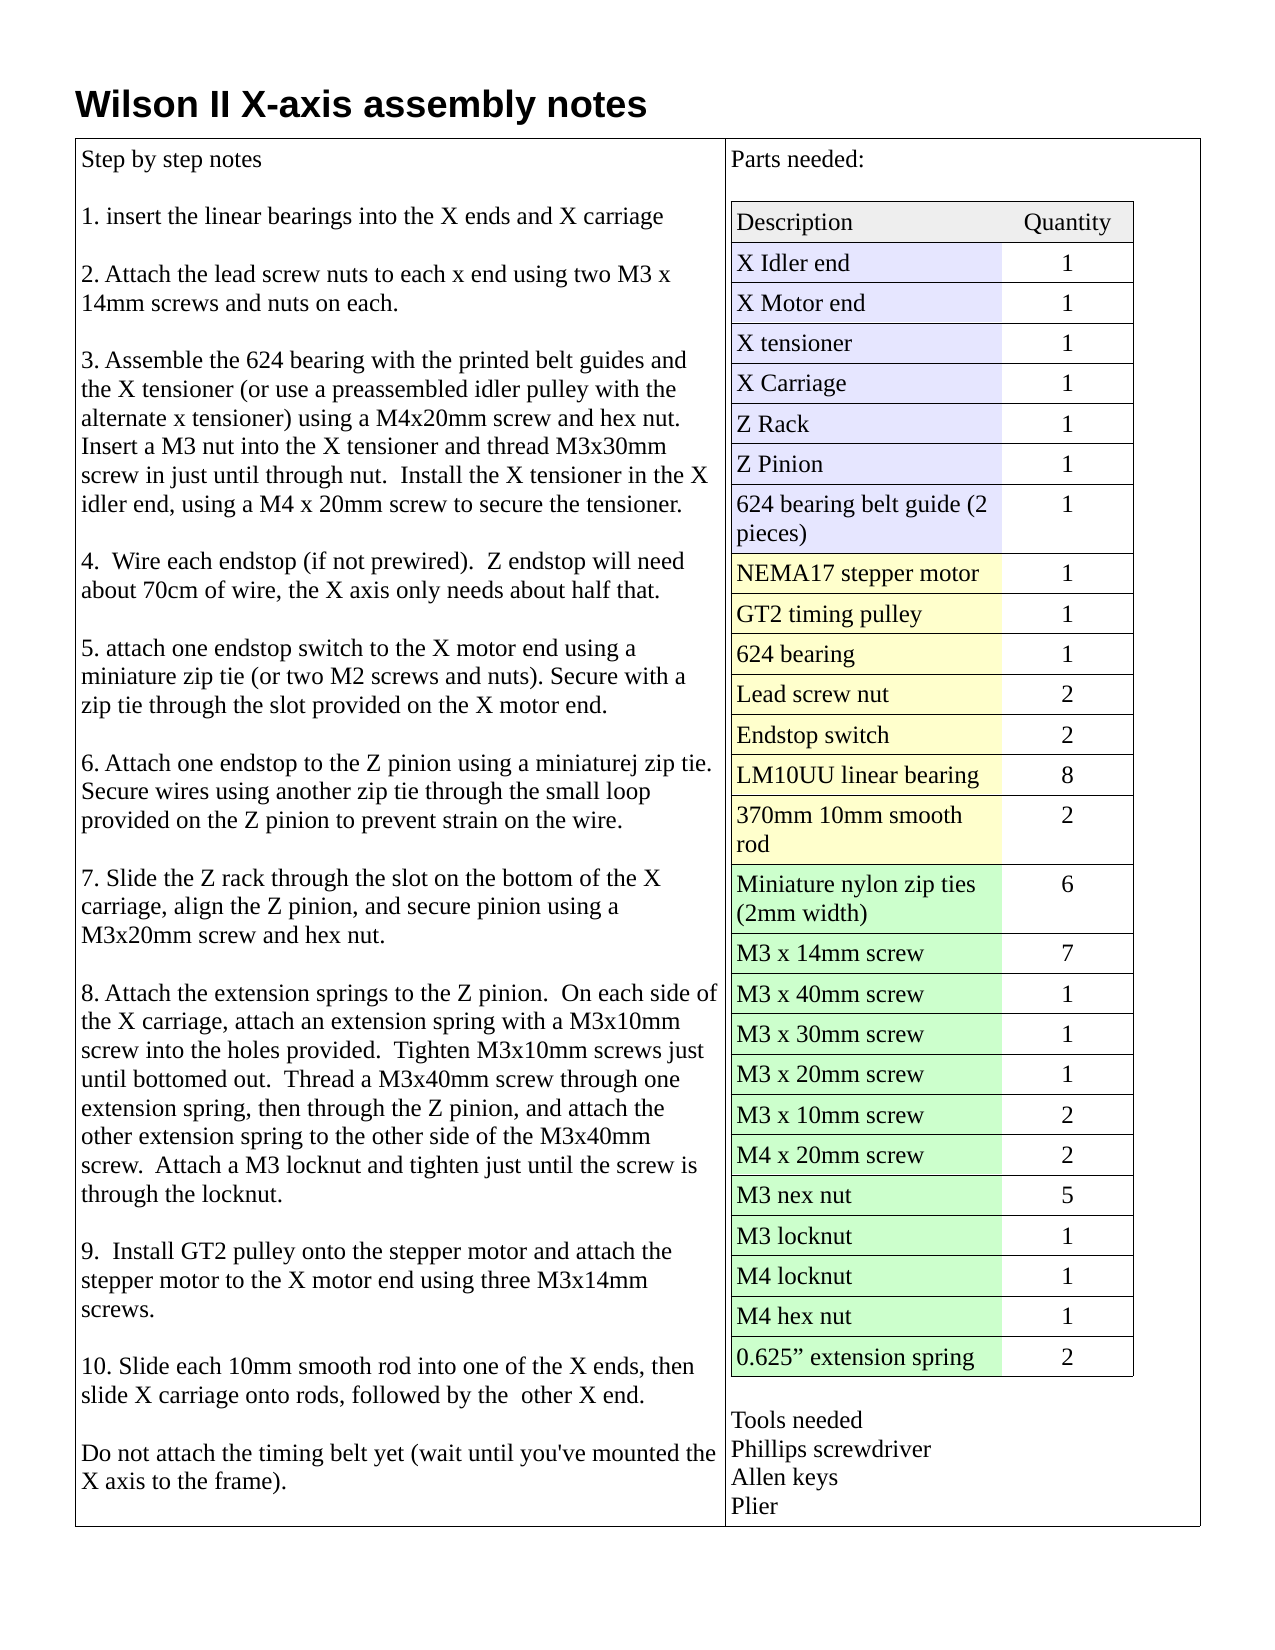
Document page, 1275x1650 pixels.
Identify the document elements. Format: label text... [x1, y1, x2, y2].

table_cell M3 x 20mm screw [732, 1055, 1002, 1094]
table_cell 1 [1002, 1297, 1133, 1336]
table_cell X Carriage [732, 364, 1002, 403]
table_cell Z Pinion [732, 444, 1002, 484]
table_cell X tensioner [732, 324, 1002, 363]
subtitle Wilson II X-axis assembly notes [75, 82, 1200, 126]
table_cell 1 [1002, 1216, 1133, 1255]
table_header Quantity [1002, 202, 1133, 242]
table_cell GT2 timing pulley [732, 594, 1002, 633]
table_cell 0.625” extension spring [732, 1337, 1002, 1376]
table_cell M3 locknut [732, 1216, 1002, 1255]
table_cell M3 x 14mm screw [732, 934, 1002, 973]
table_cell 624 bearing [732, 634, 1002, 674]
table_cell 6 [1002, 865, 1133, 933]
table_cell M3 x 40mm screw [732, 974, 1002, 1013]
table_cell 1 [1002, 404, 1133, 443]
table_cell 1 [1002, 364, 1133, 403]
table_cell M3 nex nut [732, 1176, 1002, 1215]
table_cell Endstop switch [732, 715, 1002, 754]
table_cell 2 [1002, 675, 1133, 714]
table_cell 5 [1002, 1176, 1133, 1215]
table_cell NEMA17 stepper motor [732, 554, 1002, 593]
table_cell 8 [1002, 755, 1133, 794]
table_header Parts needed: Tools needed Phillips screwdriver Allen keys Plier [726, 139, 1200, 1526]
table_cell 1 [1002, 283, 1133, 322]
table_cell 1 [1002, 1055, 1133, 1094]
table_cell 1 [1002, 485, 1133, 553]
table_cell 1 [1002, 974, 1133, 1013]
table_cell M3 x 30mm screw [732, 1014, 1002, 1054]
table_cell Miniature nylon zip ties (2mm width) [732, 865, 1002, 933]
table_cell 7 [1002, 934, 1133, 973]
table_header Description [732, 202, 1002, 242]
table_header Step by step notes 1. insert the linear bearings into the X ends and X carriage 2. Attach the lead screw nuts to each x end using two M3 x 14mm screws and nuts on each. 3. Assemble the 624 bearing with the printed belt guides and the X tensioner (or use a preassembled idler pulley with the alternate x tensioner) using a M4x20mm screw and hex nut. Insert a M3 nut into the X tensioner and thread M3x30mm screw in just until through nut. Install the X tensioner in the X idler end, using a M4 x 20mm screw to secure the tensioner. 4. Wire each endstop (if not prewired). Z endstop will need about 70cm of wire, the X axis only needs about half that. 5. attach one endstop switch to the X motor end using a miniature zip tie (or two M2 screws and nuts). Secure with a zip tie through the slot provided on the X motor end. 6. Attach one endstop to the Z pinion using a miniaturej zip tie. Secure wires using another zip tie through the small loop provided on the Z pinion to prevent strain on the wire. 7. Slide the Z rack through the slot on the bottom of the X carriage, align the Z pinion, and secure pinion using a M3x20mm screw and hex nut. 8. Attach the extension springs to the Z pinion. On each side of the X carriage, attach an extension spring with a M3x10mm screw into the holes provided. Tighten M3x10mm screws just until bottomed out. Thread a M3x40mm screw through one extension spring, then through the Z pinion, and attach the other extension spring to the other side of the M3x40mm screw. Attach a M3 locknut and tighten just until the screw is through the locknut. 9. Install GT2 pulley onto the stepper motor and attach the stepper motor to the X motor end using three M3x14mm screws. 10. Slide each 10mm smooth rod into one of the X ends, then slide X carriage onto rods, followed by the other X end. Do not attach the timing belt yet (wait until you've mounted the X axis to the frame). [76, 139, 725, 1526]
table_cell 1 [1002, 1256, 1133, 1296]
table_cell M4 locknut [732, 1256, 1002, 1296]
table_cell M4 x 20mm screw [732, 1135, 1002, 1174]
table_cell 1 [1002, 1014, 1133, 1054]
table_cell 2 [1002, 715, 1133, 754]
table_cell 2 [1002, 796, 1133, 864]
table_cell 2 [1002, 1095, 1133, 1134]
table_cell 1 [1002, 444, 1133, 484]
table_cell Lead screw nut [732, 675, 1002, 714]
table_cell 1 [1002, 594, 1133, 633]
table_cell 1 [1002, 324, 1133, 363]
table_cell 2 [1002, 1135, 1133, 1174]
table_cell 2 [1002, 1337, 1133, 1376]
table_cell 1 [1002, 554, 1133, 593]
table_cell LM10UU linear bearing [732, 755, 1002, 794]
table_cell Z Rack [732, 404, 1002, 443]
table_cell X Motor end [732, 283, 1002, 322]
table_cell 1 [1002, 243, 1133, 282]
table_cell 624 bearing belt guide (2 pieces) [732, 485, 1002, 553]
table_cell M4 hex nut [732, 1297, 1002, 1336]
table_cell 1 [1002, 634, 1133, 674]
table_cell 370mm 10mm smooth rod [732, 796, 1002, 864]
table_cell M3 x 10mm screw [732, 1095, 1002, 1134]
table_cell X Idler end [732, 243, 1002, 282]
